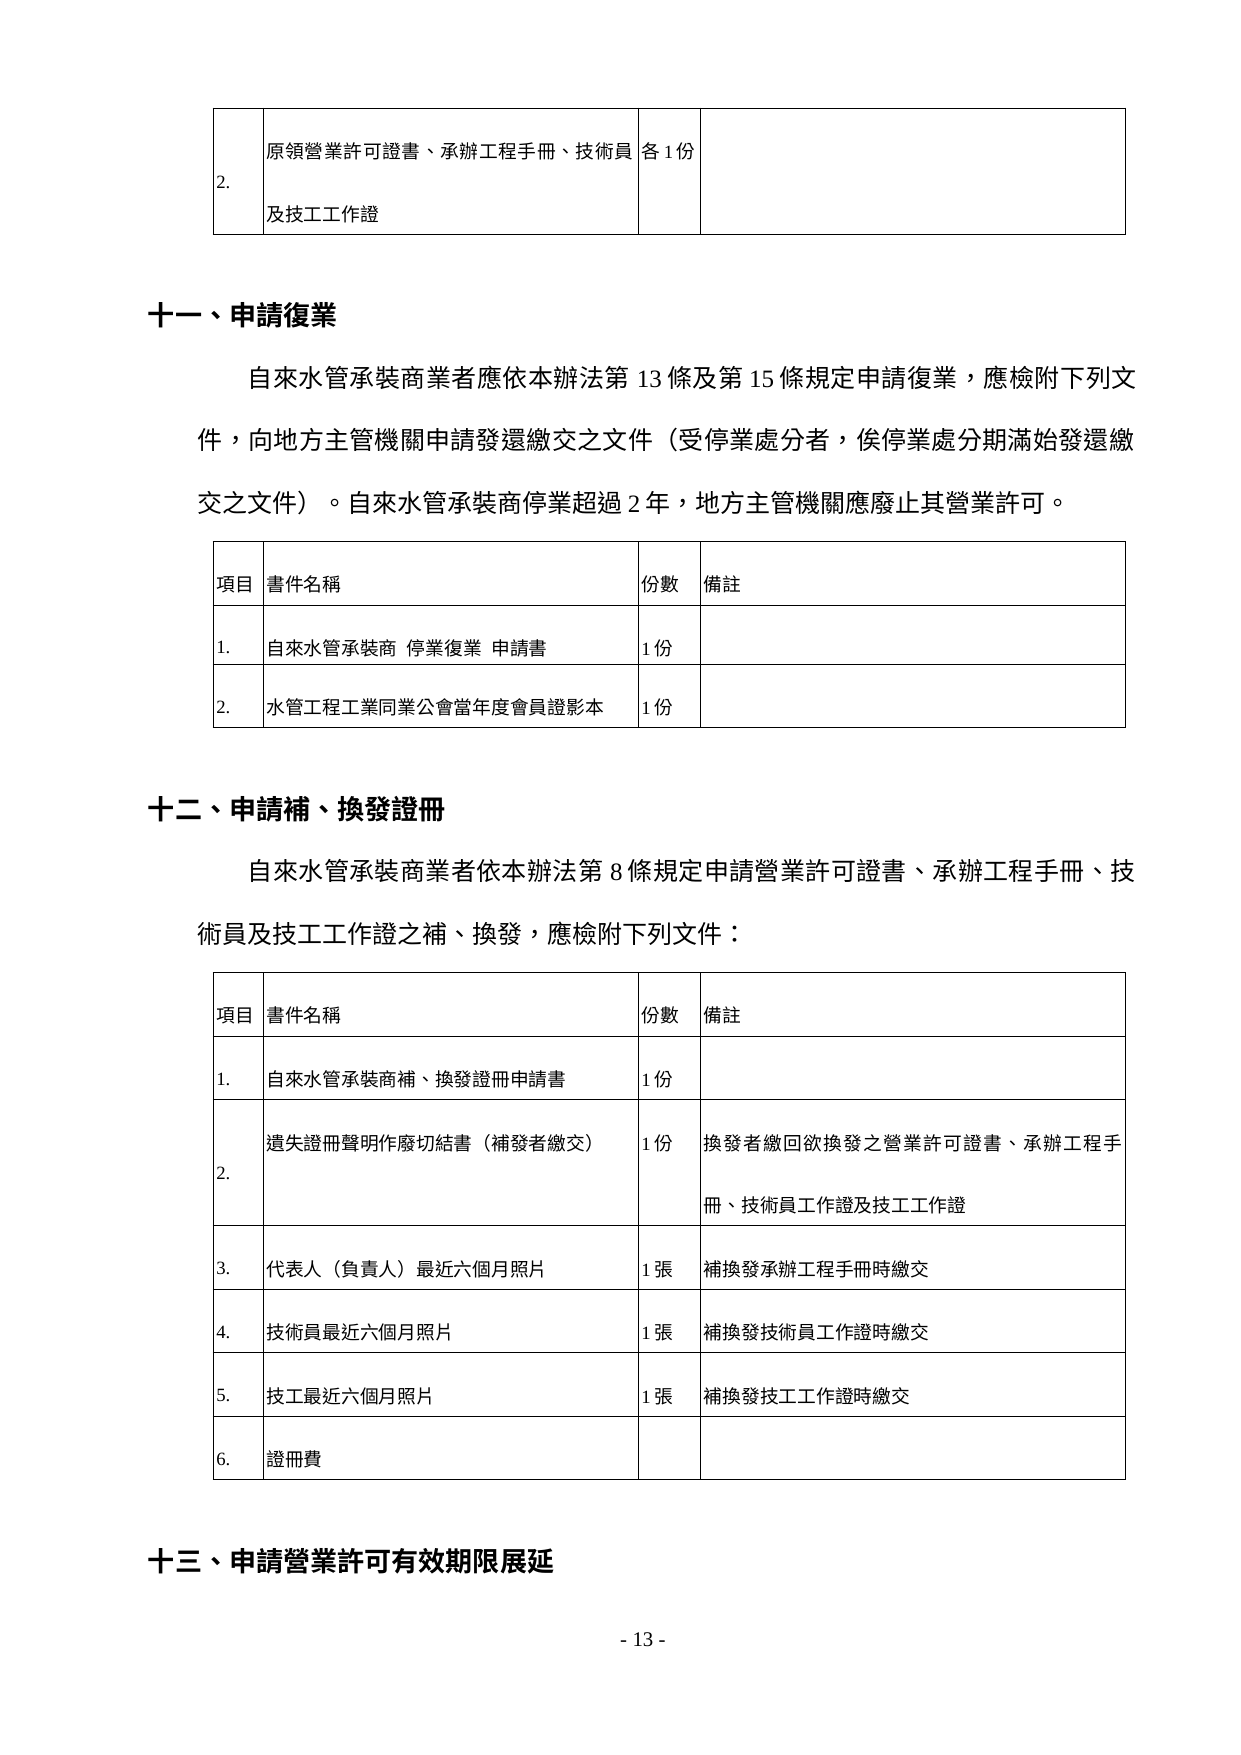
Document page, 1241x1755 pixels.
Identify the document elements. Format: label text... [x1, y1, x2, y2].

table_cell 代表人（負責人）最近六個月照片 [264, 1226, 638, 1289]
table_cell 證冊費 [264, 1417, 638, 1479]
table_cell 自來水管承裝商 停業復業 申請書 [264, 606, 638, 664]
table_cell 1. [214, 606, 263, 664]
table_header 備註 [701, 973, 1125, 1036]
table_cell 1張 [639, 1353, 700, 1416]
table_cell [701, 606, 1125, 664]
table_cell 2. [214, 109, 263, 234]
table_header 項目 [214, 542, 263, 604]
text 十三、申請營業許可有效期限展延 [148, 1518, 1126, 1580]
table_cell 1張 [639, 1290, 700, 1352]
table_cell 水管工程工業同業公會當年度會員證影本 [264, 665, 638, 727]
table_cell 補換發承辦工程手冊時繳交 [701, 1226, 1125, 1289]
table_cell 3. [214, 1226, 263, 1289]
table_header 備註 [701, 542, 1125, 604]
text 十一、申請復業 [148, 272, 1126, 335]
table_cell [701, 665, 1125, 727]
table_header 份數 [639, 973, 700, 1036]
table_header 書件名稱 [264, 542, 638, 604]
table_cell 1份 [639, 1100, 700, 1225]
table_cell 原領營業許可證書、承辦工程手冊、技術員及技工工作證 [264, 109, 638, 234]
table_cell 2. [214, 665, 263, 727]
table_cell 4. [214, 1290, 263, 1352]
table_cell 1. [214, 1037, 263, 1099]
table_cell [701, 109, 1125, 234]
table_cell 補換發技工工作證時繳交 [701, 1353, 1125, 1416]
table_cell 1份 [639, 606, 700, 664]
table_cell 2. [214, 1100, 263, 1225]
table_header 書件名稱 [264, 973, 638, 1036]
text 自來水管承裝商業者應依本辦法第13條及第15條規定申請復業，應檢附下列文件，向地方主管機關申請發還繳交之文件（受停業處分者，俟停業處分期滿始發還繳交之文件）。自來水管承裝商停業超過2年，地方主管機關應廢止其營業許可。 [198, 335, 1137, 522]
table_cell 5. [214, 1353, 263, 1416]
table_cell [701, 1037, 1125, 1099]
table_cell [701, 1417, 1125, 1479]
table_header 份數 [639, 542, 700, 604]
table_cell 各1份 [639, 109, 700, 234]
table_cell 自來水管承裝商補、換發證冊申請書 [264, 1037, 638, 1099]
table_cell 補換發技術員工作證時繳交 [701, 1290, 1125, 1352]
table_cell 1份 [639, 665, 700, 727]
text 自來水管承裝商業者依本辦法第8條規定申請營業許可證書、承辦工程手冊、技術員及技工工作證之補、換發，應檢附下列文件： [198, 828, 1137, 953]
table_header 項目 [214, 973, 263, 1036]
table_cell 技工最近六個月照片 [264, 1353, 638, 1416]
text 十二、申請補、換發證冊 [148, 766, 1126, 828]
table_cell 技術員最近六個月照片 [264, 1290, 638, 1352]
table_cell 1張 [639, 1226, 700, 1289]
table_cell 6. [214, 1417, 263, 1479]
table_cell [639, 1417, 700, 1479]
table_cell 換發者繳回欲換發之營業許可證書、承辦工程手冊、技術員工作證及技工工作證 [701, 1100, 1125, 1225]
table_cell 遺失證冊聲明作廢切結書（補發者繳交） [264, 1100, 638, 1225]
table_cell 1份 [639, 1037, 700, 1099]
